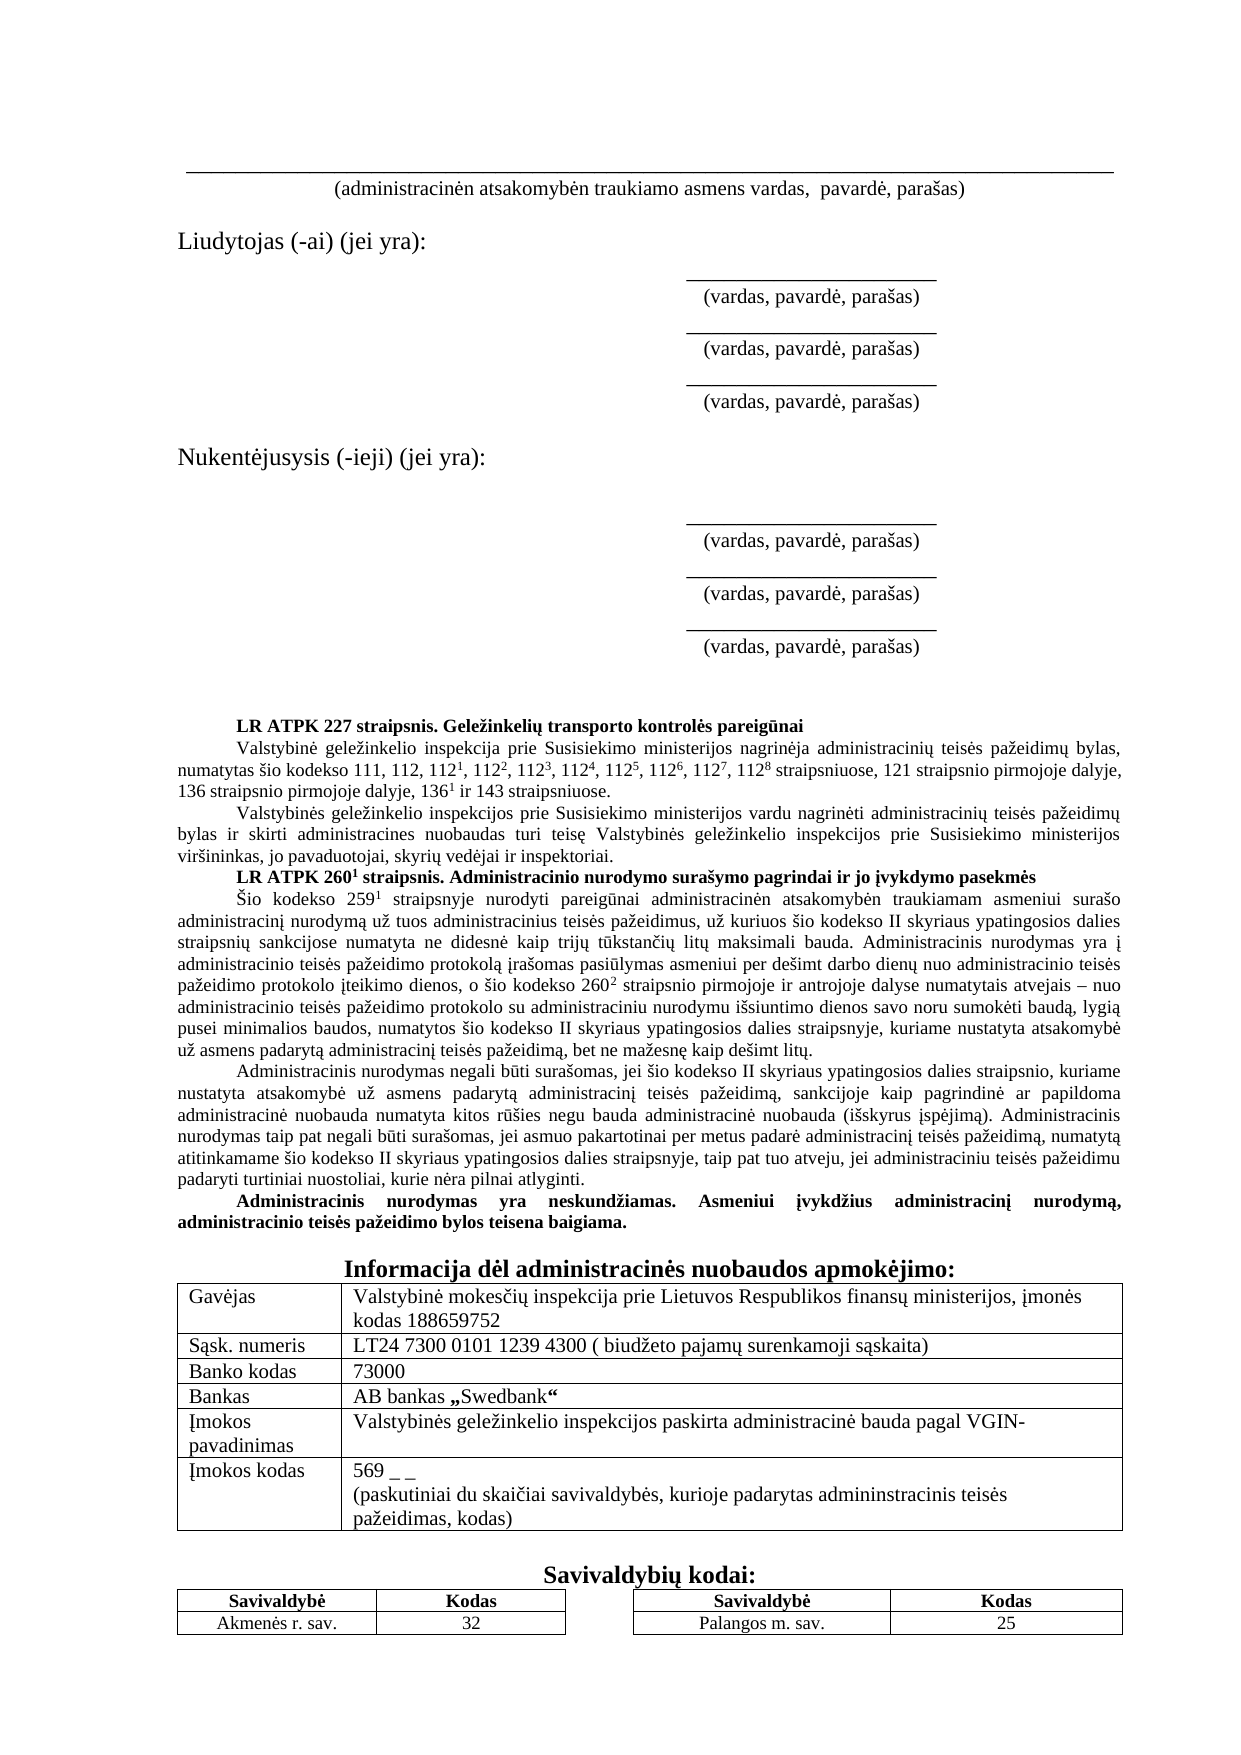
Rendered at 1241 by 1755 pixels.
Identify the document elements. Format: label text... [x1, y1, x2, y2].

table_header ____________________ (vardas, pavardė, parašas) ____________________ (vardas, pavardė, parašas) ____________________ (vardas, pavardė, parašas) [501, 500, 1122, 658]
text LR ATPK 227 straipsnis. Geležinkelių transporto kontrolės pareigūnai [177, 715, 1122, 737]
table_cell 73000 [342, 1359, 1122, 1383]
table_cell Akmenės r. sav. [178, 1612, 376, 1634]
table_header ____________________ (vardas, pavardė, parašas) ____________________ (vardas, pavardė, parašas) ____________________ (vardas, pavardė, parašas) [501, 255, 1122, 413]
text Savivaldybių kodai: [177, 1560, 1122, 1589]
table_header Kodas [377, 1590, 565, 1611]
table_header [566, 1589, 633, 1611]
table_header Kodas [891, 1590, 1122, 1611]
table_header [177, 255, 501, 413]
text Valstybinės geležinkelio inspekcijos prie Susisiekimo ministerijos vardu nagrinėti administracinių teisės pažeidimų bylas ir skirti administracines nuobaudas turi teisę Valstybinės geležinkelio inspekcijos prie Susisiekimo ministerijos viršininkas, jo pavaduotojai, skyrių vedėjai ir inspektoriai. [177, 802, 1122, 866]
table_cell [566, 1611, 633, 1634]
text Administracinis nurodymas yra neskundžiamas. Asmeniui įvykdžius administracinį nurodymą, administracinio teisės pažeidimo bylos teisena baigiama. [177, 1190, 1122, 1233]
text Administracinis nurodymas negali būti surašomas, jei šio kodekso II skyriaus ypatingosios dalies straipsnio, kuriame nustatyta atsakomybė už asmens padarytą administracinį teisės pažeidimą, sankcijoje kaip pagrindinė ar papildoma administracinė nuobauda numatyta kitos rūšies negu bauda administracinė nuobauda (išskyrus įspėjimą). Administracinis nurodymas taip pat negali būti surašomas, jei asmuo pakartotinai per metus padarė administracinį teisės pažeidimą, numatytą atitinkamame šio kodekso II skyriaus ypatingosios dalies straipsnyje, taip pat tuo atveju, jei administraciniu teisės pažeidimu padaryti turtiniai nuostoliai, kurie nėra pilnai atlyginti. [177, 1060, 1122, 1190]
table_cell Sąsk. numeris [178, 1334, 341, 1357]
text Šio kodekso 2591 straipsnyje nurodyti pareigūnai administracinėn atsakomybėn traukiamam asmeniui surašo administracinį nurodymą už tuos administracinius teisės pažeidimus, už kuriuos šio kodekso II skyriaus ypatingosios dalies straipsnių sankcijose numatyta ne didesnė kaip trijų tūkstančių litų maksimali bauda. Administracinis nurodymas yra į administracinio teisės pažeidimo protokolą įrašomas pasiūlymas asmeniui per dešimt darbo dienų nuo administracinio teisės pažeidimo protokolo įteikimo dienos, o šio kodekso 2602 straipsnio pirmojoje ir antrojoje dalyse numatytais atvejais – nuo administracinio teisės pažeidimo protokolo su administraciniu nurodymu išsiuntimo dienos savo noru sumokėti baudą, lygią pusei minimalios baudos, numatytos šio kodekso II skyriaus ypatingosios dalies straipsnyje, kuriame nustatyta atsakomybė už asmens padarytą administracinį teisės pažeidimą, bet ne mažesnę kaip dešimt litų. [177, 888, 1122, 1060]
table_cell Įmokos pavadinimas [178, 1409, 341, 1457]
table_header Savivaldybė [634, 1590, 890, 1611]
text Valstybinė geležinkelio inspekcija prie Susisiekimo ministerijos nagrinėja administracinių teisės pažeidimų bylas, numatytas šio kodekso 111, 112, 1121, 1122, 1123, 1124, 1125, 1126, 1127, 1128 straipsniuose, 121 straipsnio pirmojoje dalyje, 136 straipsnio pirmojoje dalyje, 1361 ir 143 straipsniuose. [177, 737, 1122, 802]
table_cell Įmokos kodas [178, 1458, 341, 1530]
table_header Valstybinė mokesčių inspekcija prie Lietuvos Respublikos finansų ministerijos, įmonės kodas 188659752 [342, 1284, 1122, 1332]
text Nukentėjusysis (-ieji) (jei yra): [177, 442, 1122, 471]
table_cell 25 [891, 1612, 1122, 1634]
text Liudytojas (-ai) (jei yra): [177, 226, 1122, 255]
table_cell Banko kodas [178, 1359, 341, 1383]
table_cell LT24 7300 0101 1239 4300 ( biudžeto pajamų surenkamoji sąskaita) [342, 1334, 1122, 1357]
table_cell Palangos m. sav. [634, 1612, 890, 1634]
table_cell Valstybinės geležinkelio inspekcijos paskirta administracinė bauda pagal VGIN- [342, 1409, 1122, 1457]
table_header [177, 500, 501, 658]
table_cell 32 [377, 1612, 565, 1634]
table_header Gavėjas [178, 1284, 341, 1332]
text (administracinėn atsakomybėn traukiamo asmens vardas, pavardė, parašas) [177, 176, 1122, 200]
table_cell Bankas [178, 1384, 341, 1408]
text _ [177, 147, 1122, 176]
text LR ATPK 2601 straipsnis. Administracinio nurodymo surašymo pagrindai ir jo įvykdymo pasekmės [177, 866, 1122, 888]
text Informacija dėl administracinės nuobaudos apmokėjimo: [177, 1254, 1122, 1283]
table_header Savivaldybė [178, 1590, 376, 1611]
table_cell AB bankas „Swedbank“ [342, 1384, 1122, 1408]
table_cell 569 _ _ (paskutiniai du skaičiai savivaldybės, kurioje padarytas admininstracinis teisės pažeidimas, kodas) [342, 1458, 1122, 1530]
